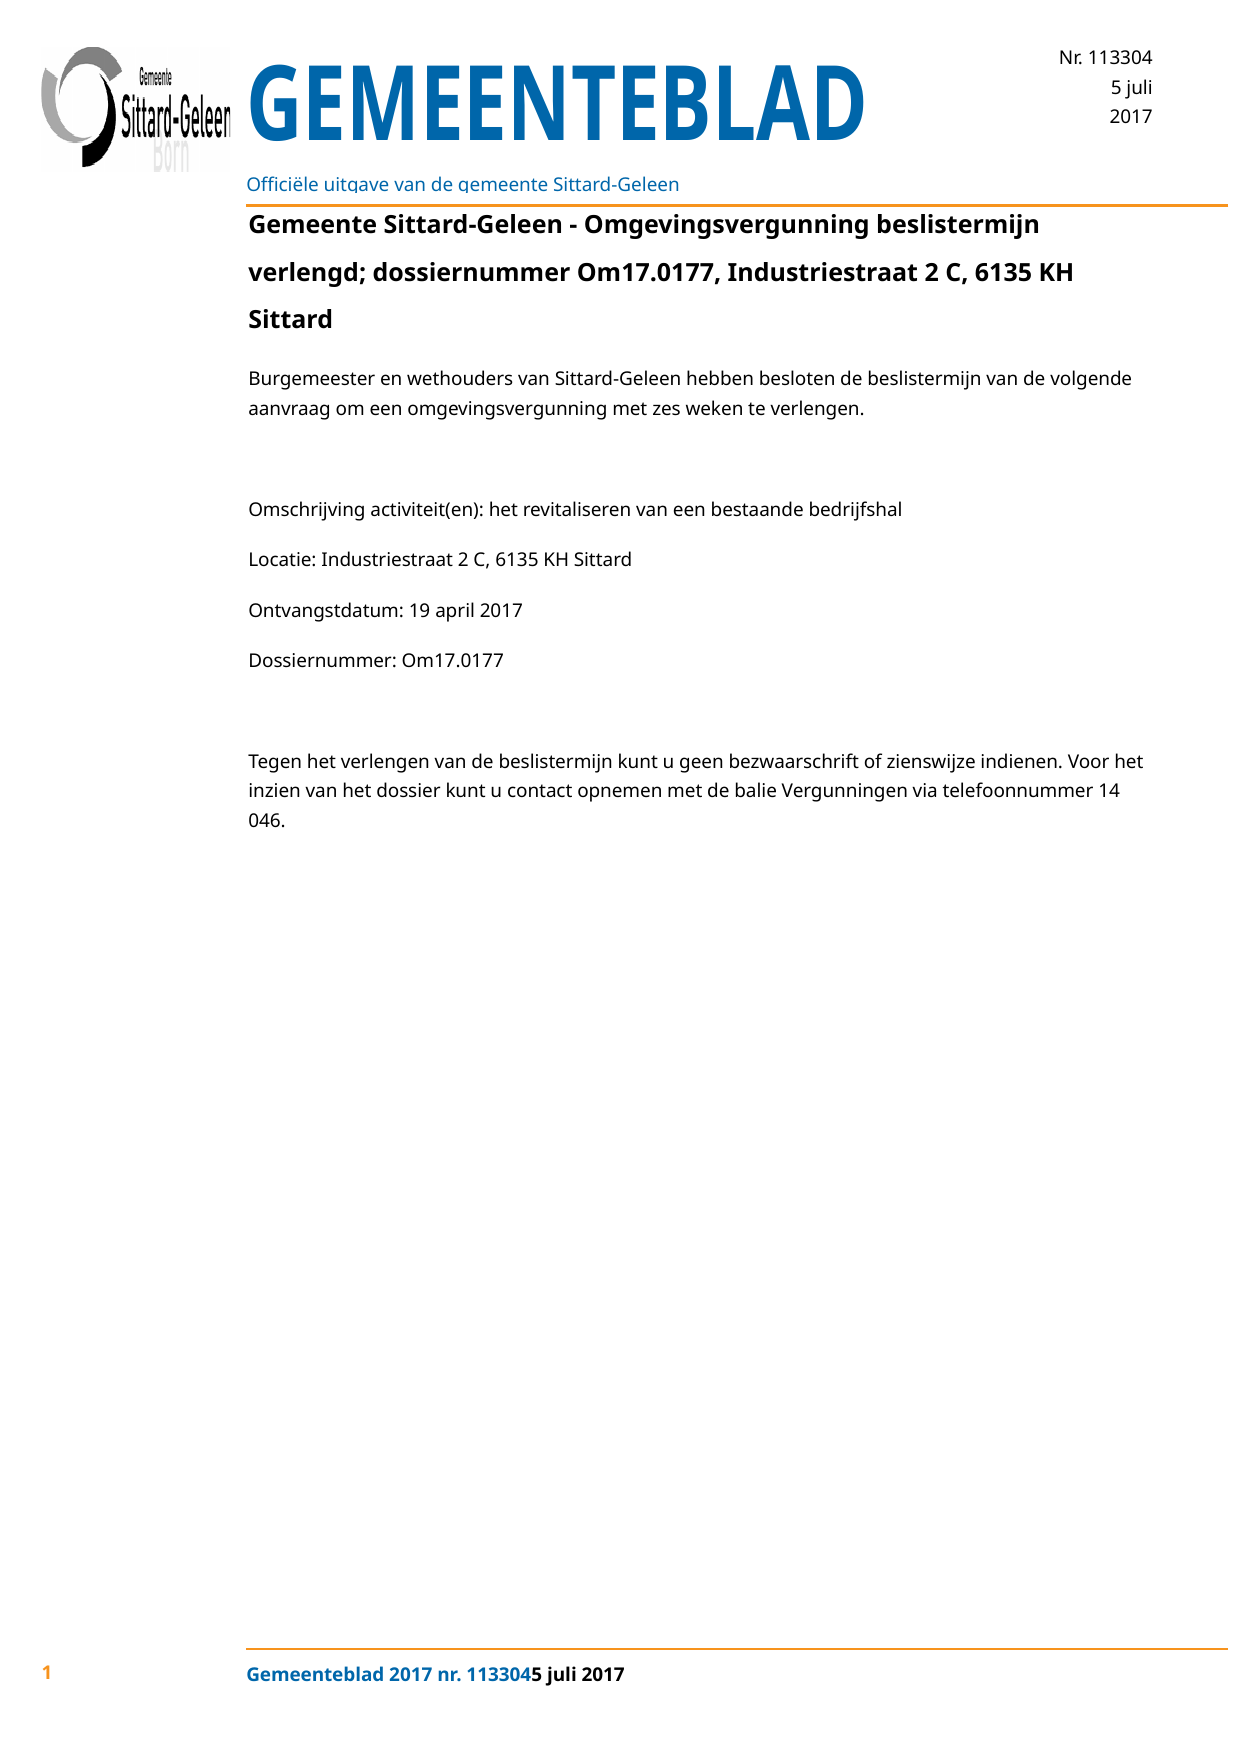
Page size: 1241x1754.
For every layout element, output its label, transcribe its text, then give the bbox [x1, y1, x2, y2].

text Ontvangstdatum: 19 april 2017 [248, 597, 1152, 622]
text Burgemeester en wethouders van Sittard-Geleen hebben besloten de beslistermijn van de volgende aanvraag om een omgevingsvergunning met zes weken te verlengen. [248, 366, 1152, 421]
text Dossiernummer: Om17.0177 [248, 647, 1152, 673]
text Omschrijving activiteit(en): het revitaliseren van een bestaande bedrijfshal [248, 496, 1152, 522]
picture [41, 47, 231, 172]
text Gemeente Sittard-Geleen - Omgevingsvergunning beslistermijn verlengd; dossiernummer Om17.0177, Industriestraat 2 C, 6135 KH Sittard [248, 207, 1152, 336]
text Locatie: Industriestraat 2 C, 6135 KH Sittard [248, 546, 1152, 572]
text Tegen het verlengen van de beslistermijn kunt u geen bezwaarschrift of zienswijze indienen. Voor het inzien van het dossier kunt u contact opnemen met de balie Vergunningen via telefoonnummer 14 046. [248, 748, 1152, 833]
